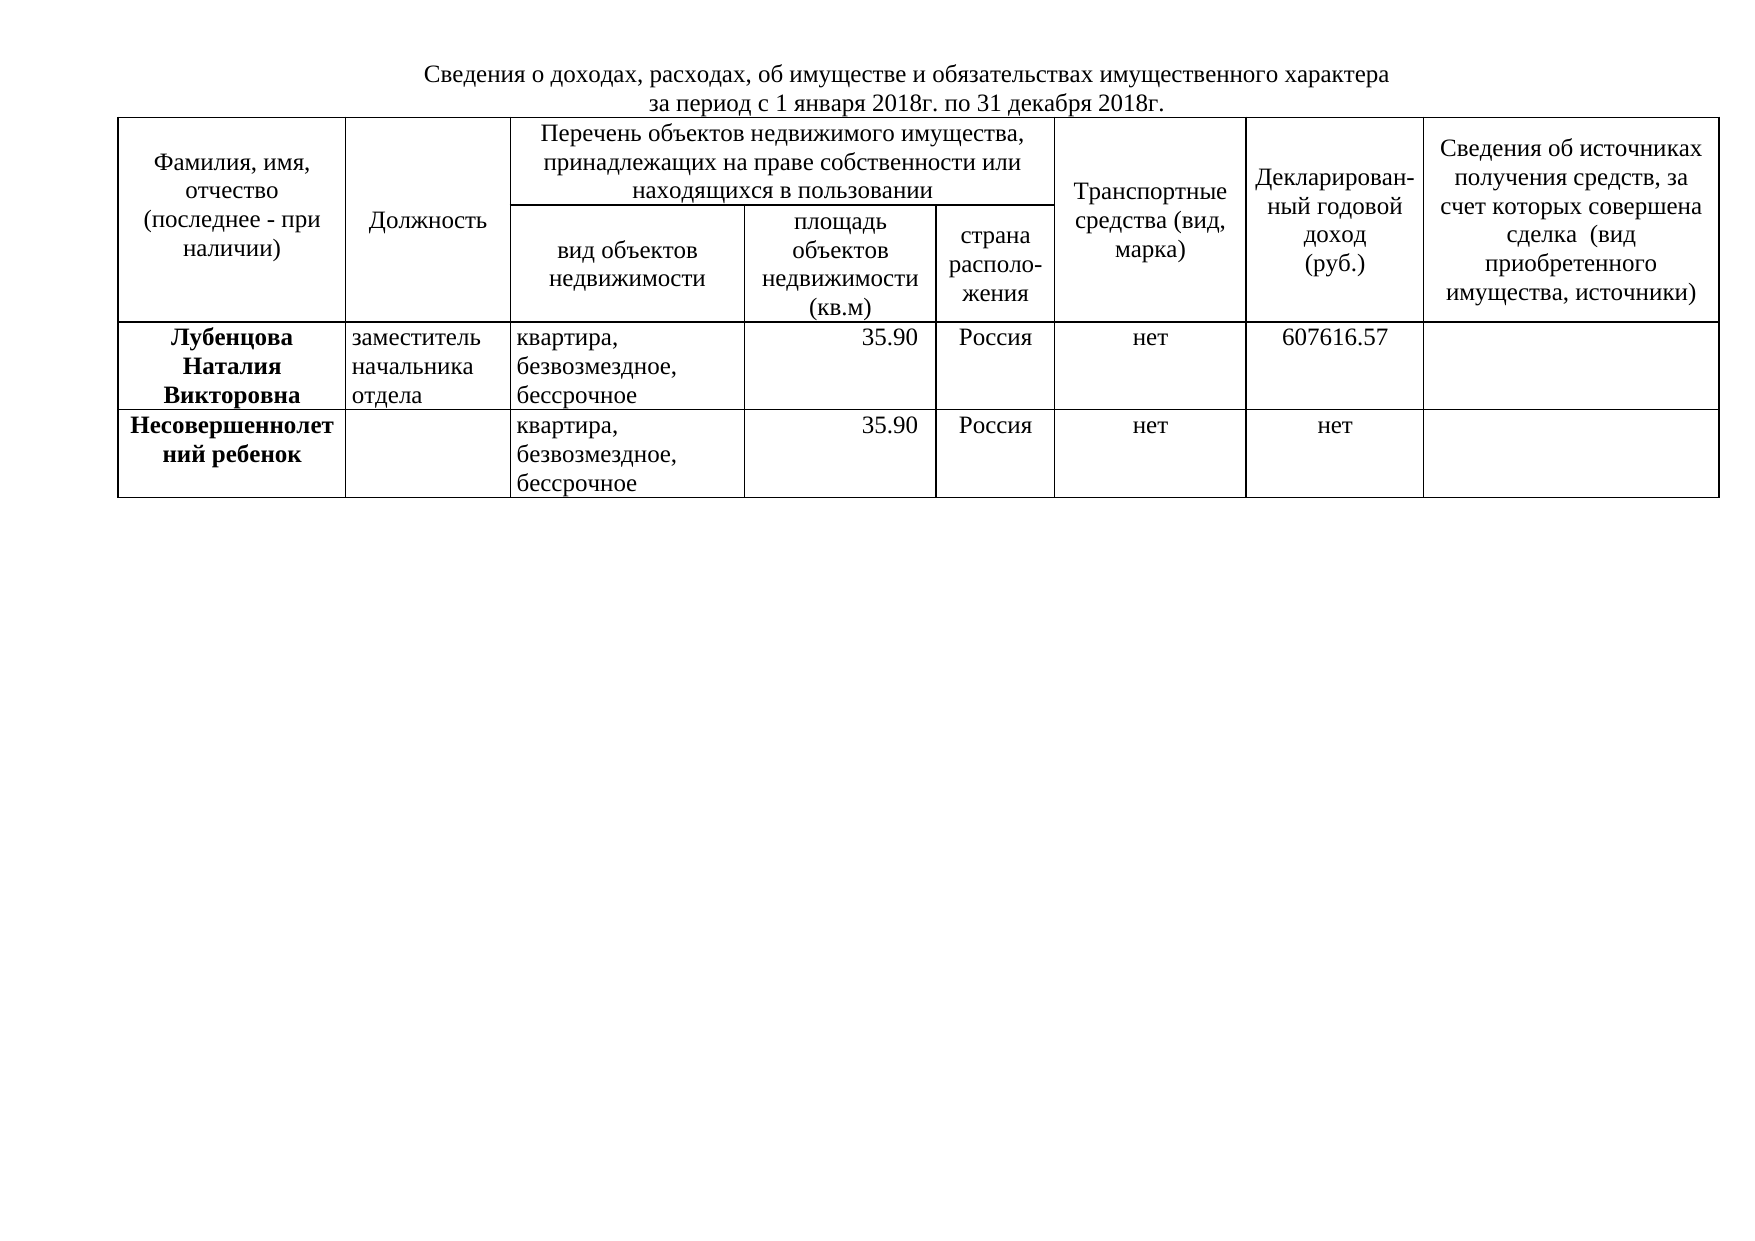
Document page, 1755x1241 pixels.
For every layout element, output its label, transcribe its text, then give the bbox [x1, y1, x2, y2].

table_cell Россия [937, 323, 1054, 409]
table_cell квартира, безвозмездное, бессрочное [511, 410, 744, 497]
table_cell квартира, безвозмездное, бессрочное [511, 323, 744, 409]
table_cell [1424, 410, 1718, 497]
table_header Перечень объектов недвижимого имущества, принадлежащих на праве собственности или находящихся в пользовании [511, 118, 1054, 204]
table_cell Несовершеннолетний ребенок [119, 410, 345, 497]
table_cell площадь объектов недвижимости (кв.м) [745, 206, 935, 321]
table_header Декларирован-ный годовой доход (руб.) [1247, 118, 1423, 321]
table_cell [346, 410, 510, 497]
text Сведения о доходах, расходах, об имуществе и обязательствах имущественного характера [118, 59, 1695, 88]
table_cell 607616.57 [1247, 323, 1423, 409]
table_cell [1424, 323, 1718, 409]
table_cell нет [1055, 323, 1245, 409]
table_cell Лубенцова Наталия Викторовна [119, 323, 345, 409]
table_cell заместитель начальника отдела [346, 323, 510, 409]
table_cell нет [1247, 410, 1423, 497]
table_cell 35.90 [745, 323, 935, 409]
table_header Транспортные средства (вид, марка) [1055, 118, 1245, 321]
table_header Сведения об источниках получения средств, за счет которых совершена сделка (вид приобретенного имущества, источники) [1424, 118, 1718, 321]
table_cell вид объектов недвижимости [511, 206, 744, 321]
text за период с 1 января 2018г. по 31 декабря 2018г. [118, 88, 1695, 117]
table_cell нет [1055, 410, 1245, 497]
table_cell Россия [937, 410, 1054, 497]
table_cell 35.90 [745, 410, 935, 497]
table_cell страна располо- жения [937, 206, 1054, 321]
table_header Фамилия, имя, отчество (последнее - при наличии) [119, 118, 345, 321]
table_header Должность [346, 118, 510, 321]
